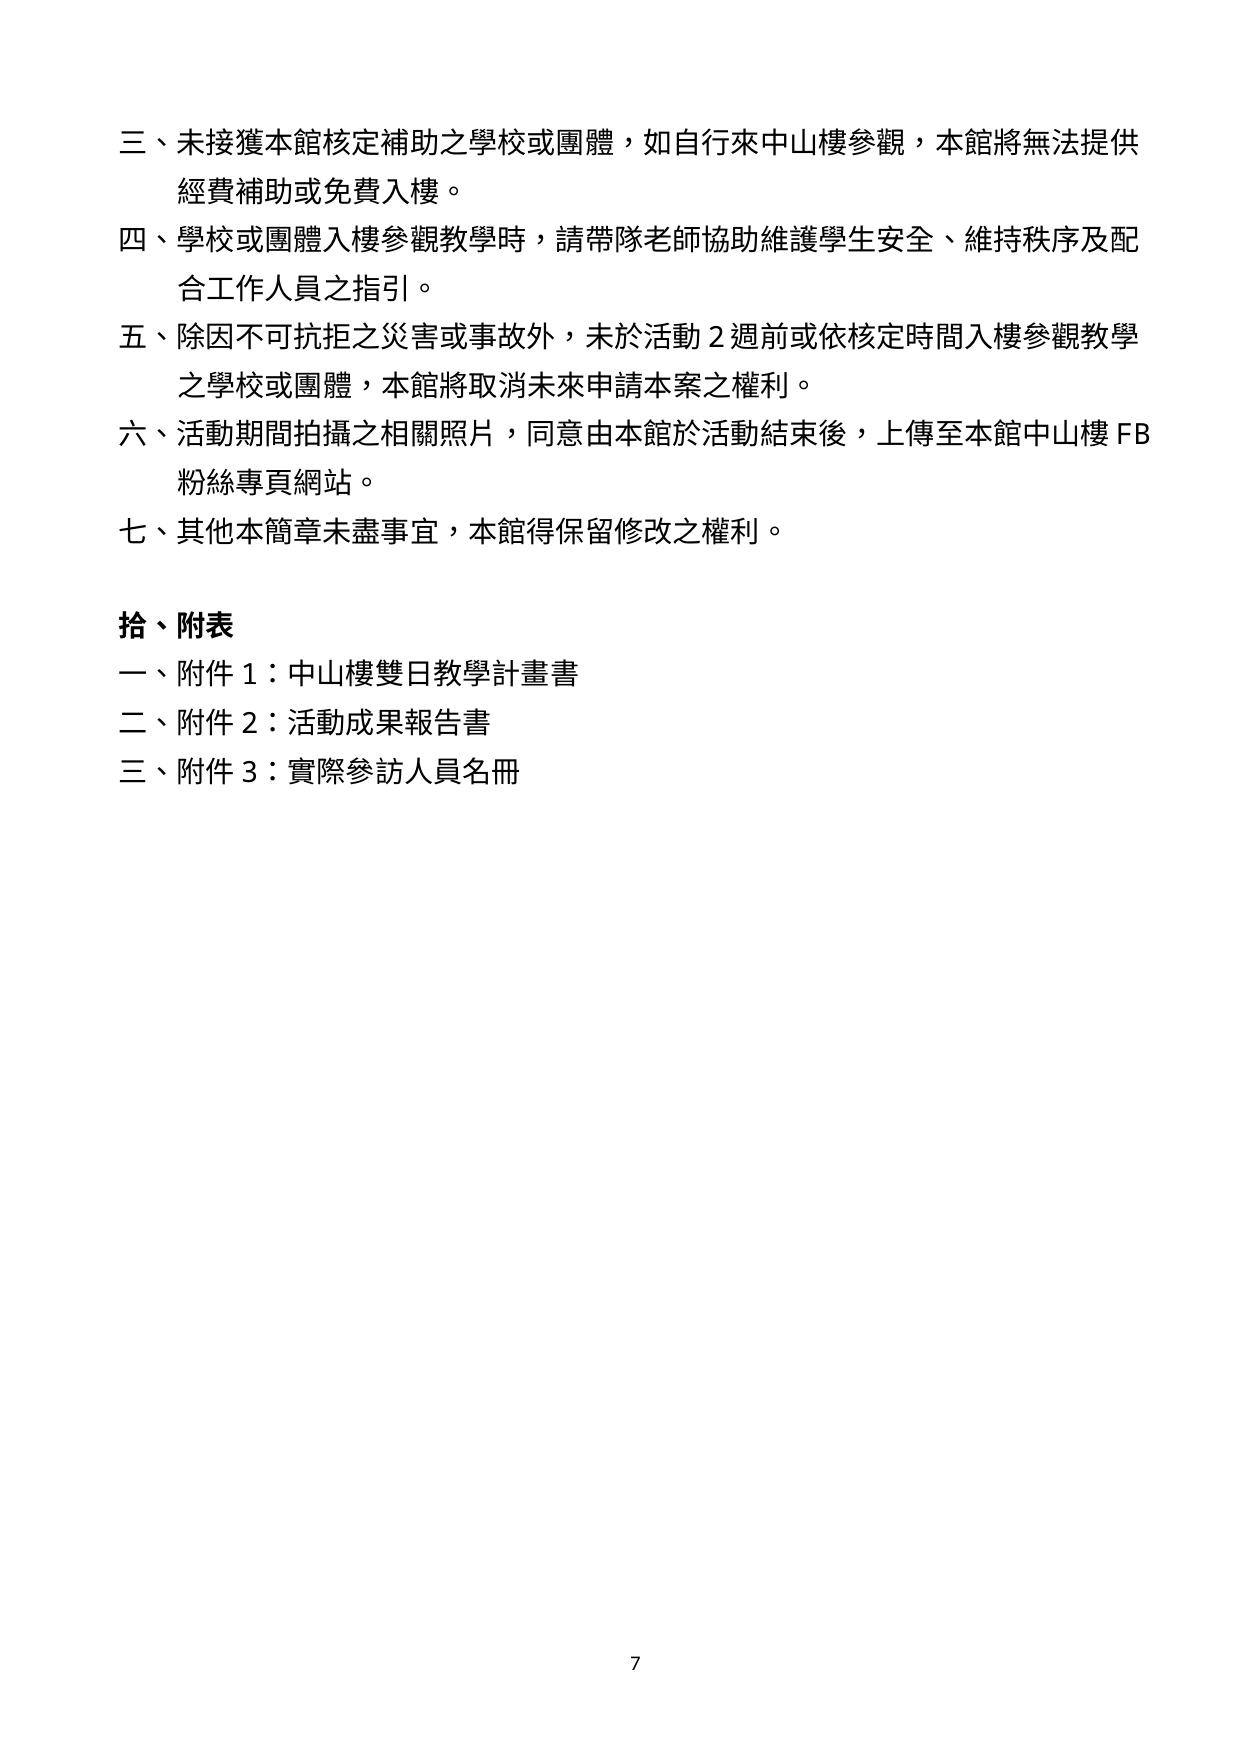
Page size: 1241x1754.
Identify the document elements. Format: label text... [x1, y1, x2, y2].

text 五、除因不可抗拒之災害或事故外，未於活動2週前或依核定時間入樓參觀教學之學校或團體，本館將取消未來申請本案之權利。 [118, 314, 1152, 405]
text 一、附件1：中山樓雙日教學計畫書 [118, 651, 1152, 693]
text 三、未接獲本館核定補助之學校或團體，如自行來中山樓參觀，本館將無法提供經費補助或免費入樓。 [118, 119, 1152, 210]
text 六、活動期間拍攝之相關照片，同意由本館於活動結束後，上傳至本館中山樓FB粉絲專頁網站。 [118, 411, 1152, 502]
text 三、附件3：實際參訪人員名冊 [118, 748, 1152, 791]
text 七、其他本簡章未盡事宜，本館得保留修改之權利。 [118, 508, 1152, 550]
text 四、學校或團體入樓參觀教學時，請帶隊老師協助維護學生安全、維持秩序及配合工作人員之指引。 [118, 217, 1152, 307]
text 二、附件2：活動成果報告書 [118, 699, 1152, 742]
text 拾、附表 [118, 602, 1152, 644]
